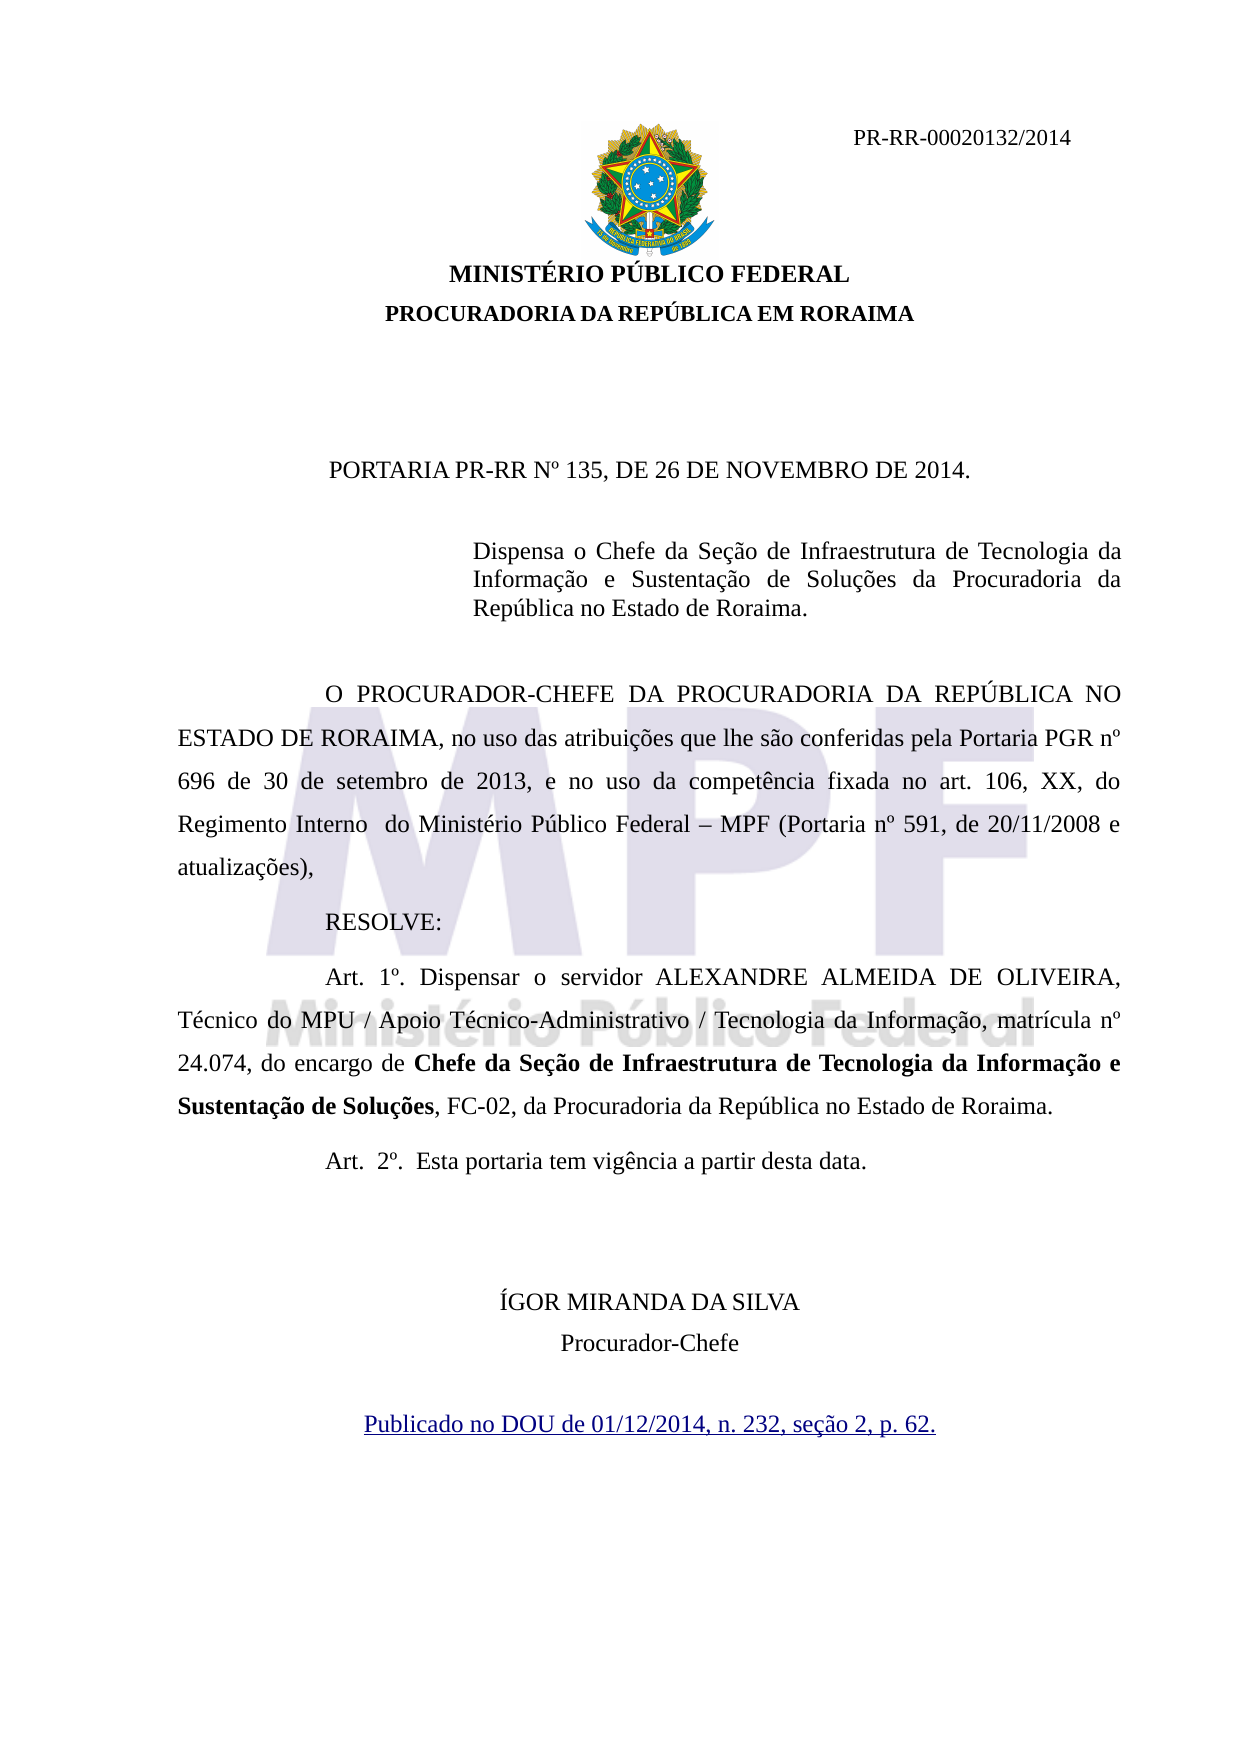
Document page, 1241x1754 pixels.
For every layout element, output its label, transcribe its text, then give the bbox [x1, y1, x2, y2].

picture [266, 881, 1034, 907]
text RESOLVE: [177, 907, 1122, 936]
picture [266, 936, 1034, 962]
text PR-RR-00020132/2014 [808, 123, 1115, 150]
text Art. 2º. Esta portaria tem vigência a partir desta data. [177, 1146, 1122, 1175]
text Publicado no DOU de 01/12/2014, n. 232, seção 2, p. 62. [177, 1409, 1122, 1438]
text Dispensa o Chefe da Seção de Infraestrutura de Tecnologia da Informação e Sustentação de Soluções da Procuradoria da República no Estado de Roraima. [473, 536, 1122, 622]
text MINISTÉRIO PÚBLICO FEDERAL [177, 118, 1122, 288]
text Procurador-Chefe [177, 1328, 1122, 1357]
text ÍGOR MIRANDA DA SILVA [177, 1287, 1122, 1316]
text Art. 1º. Dispensar o servidor ALEXANDRE ALMEIDA DE OLIVEIRA, Técnico do MPU / Apoio Técnico-Administrativo / Tecnologia da Informação, matrícula nº 24.074, do encargo de Chefe da Seção de Infraestrutura de Tecnologia da Informação e Sustentação de Soluções, FC-02, da Procuradoria da República no Estado de Roraima. [177, 962, 1122, 1120]
text PROCURADORIA DA REPÚBLICA EM RORAIMA [177, 300, 1122, 326]
text O PROCURADOR-CHEFE DA PROCURADORIA DA REPÚBLICA NO ESTADO DE RORAIMA, no uso das atribuições que lhe são conferidas pela Portaria PGR nº 696 de 30 de setembro de 2013, e no uso da competência fixada no art. 106, XX, do Regimento Interno do Ministério Público Federal – MPF (Portaria nº 591, de 20/11/2008 e atualizações), [177, 679, 1122, 881]
text PORTARIA PR-RR Nº 135, DE 26 DE NOVEMBRO DE 2014. [177, 455, 1122, 483]
